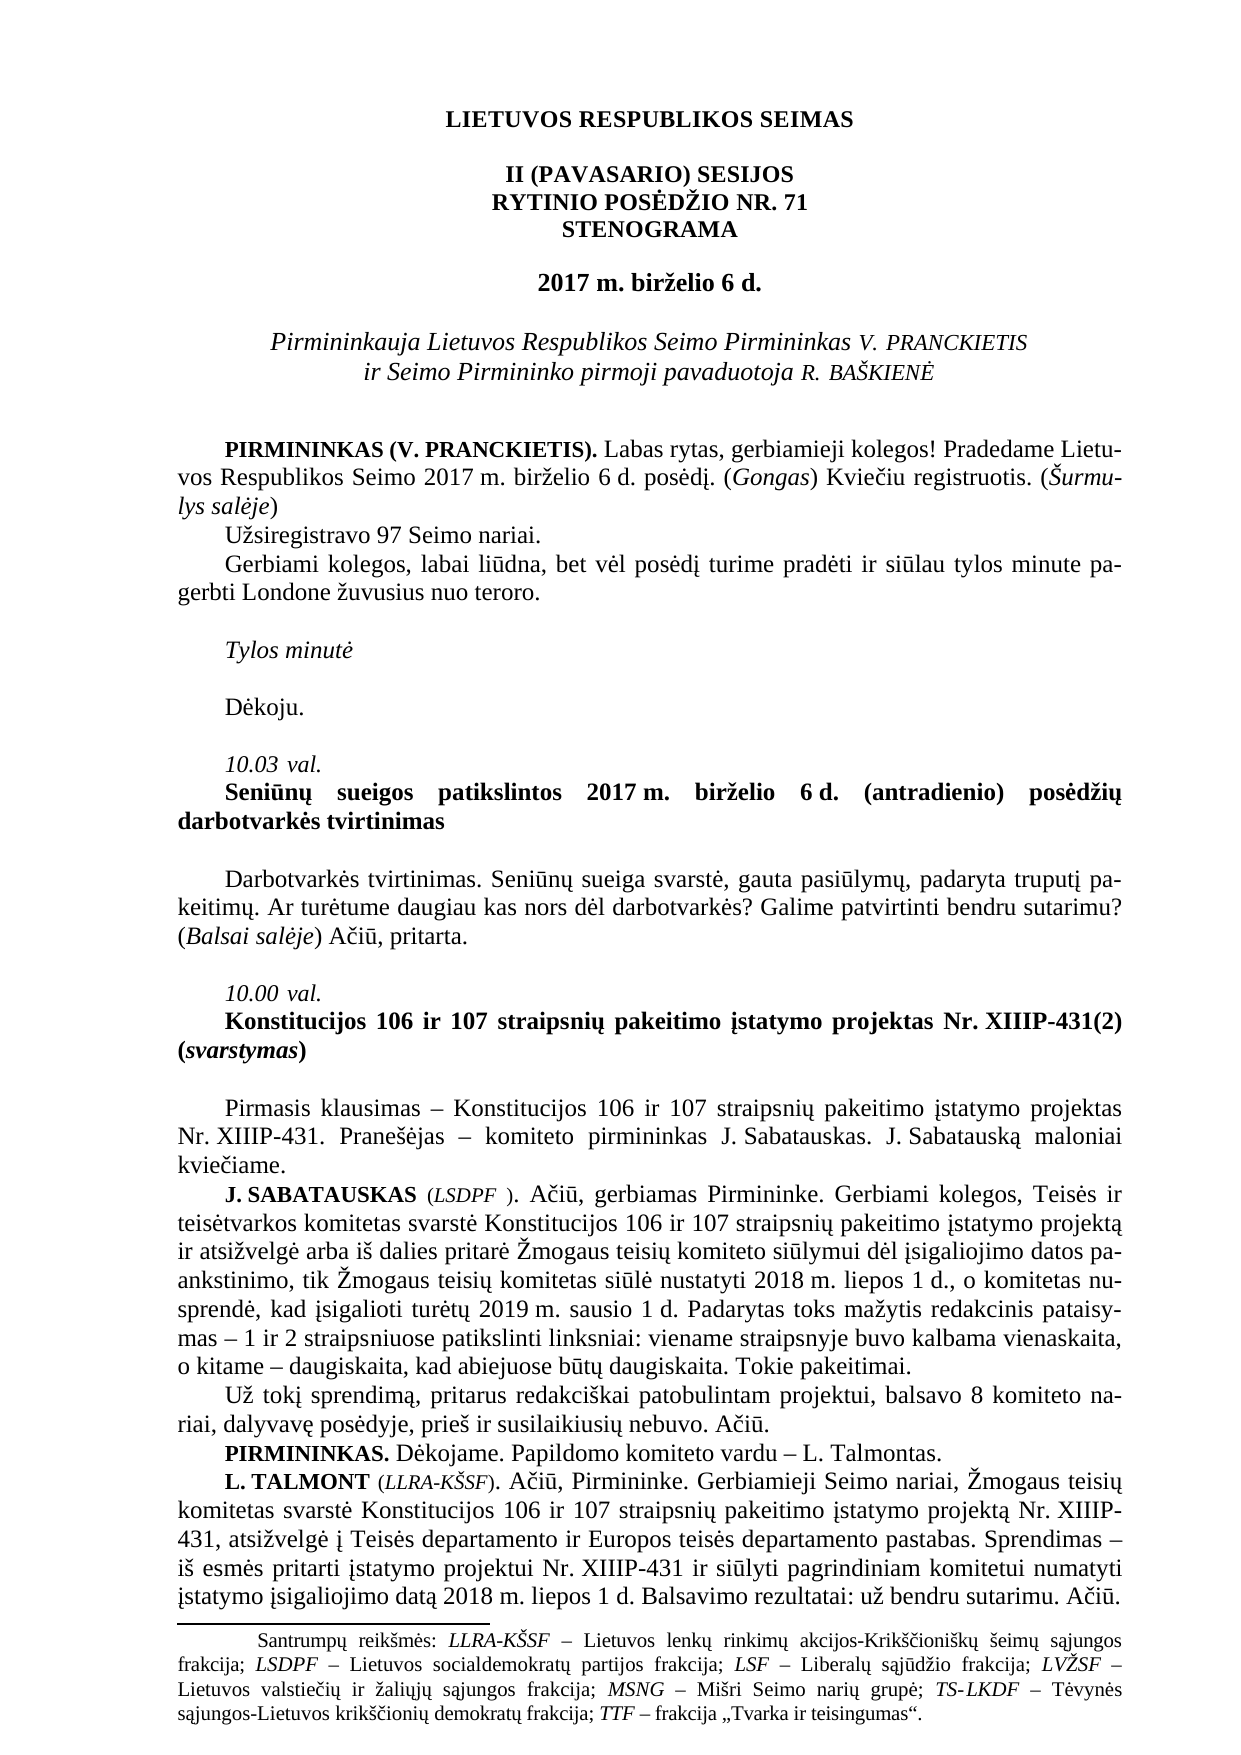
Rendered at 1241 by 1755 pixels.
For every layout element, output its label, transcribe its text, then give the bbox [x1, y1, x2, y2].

text Dar­bo­tvarkės tvir­ti­ni­mas. Se­niū­nų su­ei­ga svars­tė, gau­ta pa­siū­ly­mų, pa­da­ry­ta tru­pu­tį pa­kei­ti­mų. Ar tu­rė­tu­me dau­giau kas nors dėl dar­bo­tvarkės? Ga­li­me pa­tvir­tin­ti ben­dru su­ta­ri­mu? (Bal­sai sa­lė­je) Ačiū, pri­tar­ta. [177, 864, 1122, 950]
text 10.03 val. [224, 750, 1122, 777]
text Ger­bia­mi ko­le­gos, la­bai liūd­na, bet vėl po­sė­dį tu­ri­me pra­dė­ti ir siū­lau ty­los mi­nu­te pa­gerb­ti Lon­do­ne žu­vu­sius nuo te­ro­ro. [177, 549, 1122, 606]
title II (PAVASARIO) SESIJOS [177, 160, 1122, 187]
text PIRMININKAS (V. PRANCKIETIS). La­bas ry­tas, ger­bia­mie­ji ko­le­gos! Pra­de­da­me Lie­tu­vos Res­pub­li­kos Sei­mo 2017 m. bir­že­lio 6 d. po­sė­dį. (Gon­gas) Kvie­čiu re­gist­ruo­tis. (Šur­mu­lys sa­lė­je) [177, 434, 1122, 520]
text Pirmininkauja Lietuvos Respublikos Seimo Pirmininkas V. PRANCKIETIS ir Seimo Pirmininko pirmoji pavaduotoja R. BAŠKIENĖ [177, 326, 1122, 386]
text Santrumpų reikšmės: LLRA-KŠSF – Lietuvos lenkų rinkimų akcijos-Krikščioniškų šeimų sąjungos frakcija; LSDPF – Lietuvos social­demokratų partijos frakcija; LSF – Liberalų sąjūdžio frakcija; LVŽSF – Lietuvos valstiečių ir žaliųjų sąjungos frakcija; MSNG – Mišri Seimo narių grupė; TS‑LKDF – Tėvynės sąjungos-Lietuvos krikščionių demokratų frakcija; TTF – frakcija „Tvarka ir teisingumas“. [177, 1624, 1122, 1724]
text Se­niū­nų su­ei­gos pa­tiks­lin­tos 2017 m. bir­že­lio 6 d. (ant­ra­die­nio) po­sė­džių darbotvarkės tvir­ti­ni­mas [177, 777, 1122, 835]
text L. TALMONT (LLRA-KŠSF). Ačiū, Pir­mi­nin­ke. Ger­bia­mie­ji Sei­mo na­riai, Žmo­gaus tei­sių ko­mi­te­tas svars­tė Kon­sti­tu­ci­jos 106 ir 107 straips­nių pa­kei­ti­mo įsta­ty­mo pro­jek­tą Nr. XIIIP-431, at­si­žvel­gė į Tei­sės de­par­ta­men­to ir Eu­ro­pos tei­sės de­par­ta­men­to pa­sta­bas. Spren­di­mas – iš es­mės pri­tar­ti įsta­ty­mo pro­jek­tui Nr. XIIIP-431 ir siū­ly­ti pa­grin­di­niam ko­mi­te­tui nu­ma­ty­ti įsta­ty­mo įsi­ga­lio­ji­mo da­tą 2018 m. lie­pos 1 d. Bal­sa­vi­mo re­zul­ta­tai: už ben­dru su­ta­ri­mu. Ačiū. [177, 1466, 1122, 1610]
title RYTINIO posėdžio NR. 71 [177, 187, 1122, 215]
text Už­si­re­gist­ra­vo 97 Sei­mo na­riai. [177, 520, 1122, 549]
text 2017 m. birželio 6 d. [177, 267, 1122, 297]
text Dė­ko­ju. [177, 692, 1122, 721]
text Pir­ma­sis klau­si­mas – Kon­sti­tu­ci­jos 106 ir 107 straips­nių pa­kei­ti­mo įsta­ty­mo pro­jek­tas Nr. XIIIP-431. Pra­ne­šė­jas – ko­mi­te­to pir­mi­nin­kas J. Sa­ba­taus­kas. J. Sa­ba­taus­ką ma­lo­niai kvie­čia­me. [177, 1093, 1122, 1179]
text Ty­los mi­nu­tė [177, 635, 1122, 664]
text J. SABATAUSKAS (LSDPF). Ačiū, ger­bia­mas Pir­mi­nin­ke. Ger­bia­mi ko­le­gos, Tei­sės ir tei­sėt­var­kos ko­mi­te­tas svars­tė Kon­sti­tu­ci­jos 106 ir 107 straips­nių pa­kei­ti­mo įsta­ty­mo pro­jek­tą ir at­si­žvel­gė ar­ba iš da­lies pri­ta­rė Žmo­gaus tei­sių ko­mi­te­to siū­ly­mui dėl įsi­ga­lio­ji­mo da­tos pa­anks­ti­ni­mo, tik Žmo­gaus tei­sių ko­mi­te­tas siū­lė nu­sta­ty­ti 2018 m. lie­pos 1 d., o ko­mi­te­tas nu­spren­dė, kad įsi­ga­lio­ti tu­rė­tų 2019 m. sau­sio 1 d. Pa­da­ry­tas toks ma­žy­tis re­dak­ci­nis pa­tai­sy­mas – 1 ir 2 straips­niuo­se pa­tiks­lin­ti links­niai: vie­na­me straips­ny­je bu­vo kal­ba­ma vie­nas­kai­ta, o ki­ta­me – dau­gis­kai­ta, kad abie­juo­se bū­tų dau­gis­kai­ta. To­kie pa­kei­ti­mai. [177, 1179, 1122, 1380]
text PIRMININKAS. Dė­ko­ja­me. Pa­pil­do­mo ko­mi­te­to var­du – L. Tal­mon­tas. [177, 1438, 1122, 1466]
title LIETUVOS RESPUBLIKOS SEIMAS [177, 105, 1122, 132]
text 10.00 val. [224, 979, 1122, 1006]
text Kon­sti­tu­ci­jos 106 ir 107 straips­nių pa­kei­ti­mo įsta­ty­mo pro­jek­tas Nr. XIIIP-431(2) (svars­ty­mas) [177, 1006, 1122, 1064]
title STENOGRAMA [177, 215, 1122, 243]
text Už to­kį spren­di­mą, pri­ta­rus re­dak­ciš­kai pa­to­bu­lin­tam pro­jek­tui, bal­sa­vo 8 ko­mi­te­to na­riai, da­ly­va­vę po­sė­dy­je, prieš ir su­si­lai­kiu­sių ne­bu­vo. Ačiū. [177, 1380, 1122, 1438]
